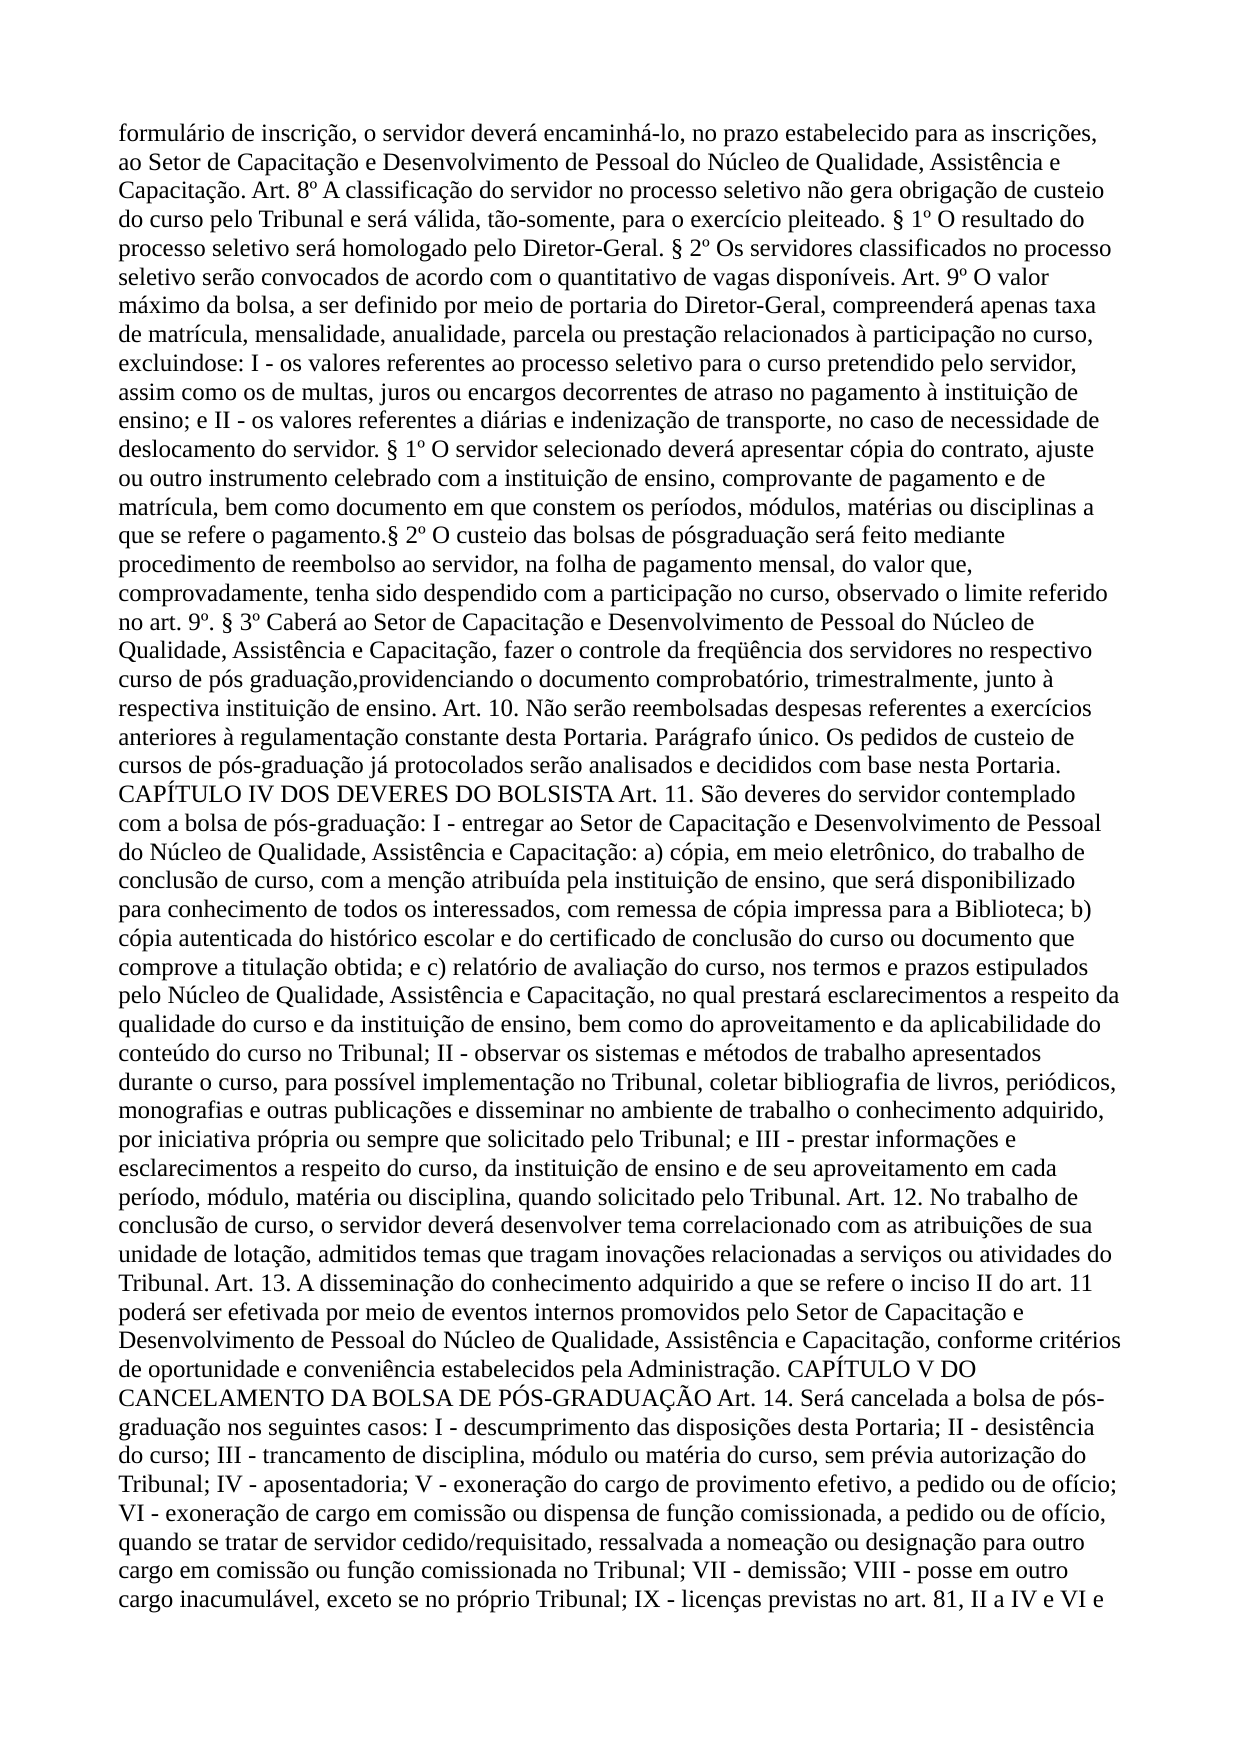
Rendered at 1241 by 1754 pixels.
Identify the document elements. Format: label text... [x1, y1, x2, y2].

text formulário de inscrição, o servidor deverá encaminhá-lo, no prazo estabelecido para as inscrições, ao Setor de Capacitação e Desenvolvimento de Pessoal do Núcleo de Qualidade, Assistência e Capacitação. Art. 8º A classificação do servidor no processo seletivo não gera obrigação de custeio do curso pelo Tribunal e será válida, tão-somente, para o exercício pleiteado. § 1º O resultado do processo seletivo será homologado pelo Diretor-Geral. § 2º Os servidores classificados no processo seletivo serão convocados de acordo com o quantitativo de vagas disponíveis. Art. 9º O valor máximo da bolsa, a ser definido por meio de portaria do Diretor-Geral, compreenderá apenas taxa de matrícula, mensalidade, anualidade, parcela ou prestação relacionados à participação no curso, excluindose: I - os valores referentes ao processo seletivo para o curso pretendido pelo servidor, assim como os de multas, juros ou encargos decorrentes de atraso no pagamento à instituição de ensino; e II - os valores referentes a diárias e indenização de transporte, no caso de necessidade de deslocamento do servidor. § 1º O servidor selecionado deverá apresentar cópia do contrato, ajuste ou outro instrumento celebrado com a instituição de ensino, comprovante de pagamento e de matrícula, bem como documento em que constem os períodos, módulos, matérias ou disciplinas a que se refere o pagamento.§ 2º O custeio das bolsas de pósgraduação será feito mediante procedimento de reembolso ao servidor, na folha de pagamento mensal, do valor que, comprovadamente, tenha sido despendido com a participação no curso, observado o limite referido no art. 9º. § 3º Caberá ao Setor de Capacitação e Desenvolvimento de Pessoal do Núcleo de Qualidade, Assistência e Capacitação, fazer o controle da freqüência dos servidores no respectivo curso de pós graduação,providenciando o documento comprobatório, trimestralmente, junto à respectiva instituição de ensino. Art. 10. Não serão reembolsadas despesas referentes a exercícios anteriores à regulamentação constante desta Portaria. Parágrafo único. Os pedidos de custeio de cursos de pós-graduação já protocolados serão analisados e decididos com base nesta Portaria. CAPÍTULO IV DOS DEVERES DO BOLSISTA Art. 11. São deveres do servidor contemplado com a bolsa de pós-graduação: I - entregar ao Setor de Capacitação e Desenvolvimento de Pessoal do Núcleo de Qualidade, Assistência e Capacitação: a) cópia, em meio eletrônico, do trabalho de conclusão de curso, com a menção atribuída pela instituição de ensino, que será disponibilizado para conhecimento de todos os interessados, com remessa de cópia impressa para a Biblioteca; b) cópia autenticada do histórico escolar e do certificado de conclusão do curso ou documento que comprove a titulação obtida; e c) relatório de avaliação do curso, nos termos e prazos estipulados pelo Núcleo de Qualidade, Assistência e Capacitação, no qual prestará esclarecimentos a respeito da qualidade do curso e da instituição de ensino, bem como do aproveitamento e da aplicabilidade do conteúdo do curso no Tribunal; II - observar os sistemas e métodos de trabalho apresentados durante o curso, para possível implementação no Tribunal, coletar bibliografia de livros, periódicos, monografias e outras publicações e disseminar no ambiente de trabalho o conhecimento adquirido, por iniciativa própria ou sempre que solicitado pelo Tribunal; e III - prestar informações e esclarecimentos a respeito do curso, da instituição de ensino e de seu aproveitamento em cada período, módulo, matéria ou disciplina, quando solicitado pelo Tribunal. Art. 12. No trabalho de conclusão de curso, o servidor deverá desenvolver tema correlacionado com as atribuições de sua unidade de lotação, admitidos temas que tragam inovações relacionadas a serviços ou atividades do Tribunal. Art. 13. A disseminação do conhecimento adquirido a que se refere o inciso II do art. 11 poderá ser efetivada por meio de eventos internos promovidos pelo Setor de Capacitação e Desenvolvimento de Pessoal do Núcleo de Qualidade, Assistência e Capacitação, conforme critérios de oportunidade e conveniência estabelecidos pela Administração. CAPÍTULO V DO CANCELAMENTO DA BOLSA DE PÓS-GRADUAÇÃO Art. 14. Será cancelada a bolsa de pós-graduação nos seguintes casos: I - descumprimento das disposições desta Portaria; II - desistência do curso; III - trancamento de disciplina, módulo ou matéria do curso, sem prévia autorização do Tribunal; IV - aposentadoria; V - exoneração do cargo de provimento efetivo, a pedido ou de ofício; VI - exoneração de cargo em comissão ou dispensa de função comissionada, a pedido ou de ofício, quando se tratar de servidor cedido/requisitado, ressalvada a nomeação ou designação para outro cargo em comissão ou função comissionada no Tribunal; VII - demissão; VIII - posse em outro cargo inacumulável, exceto se no próprio Tribunal; IX - licenças previstas no art. 81, II a IV e VI e [118, 118, 1122, 1613]
